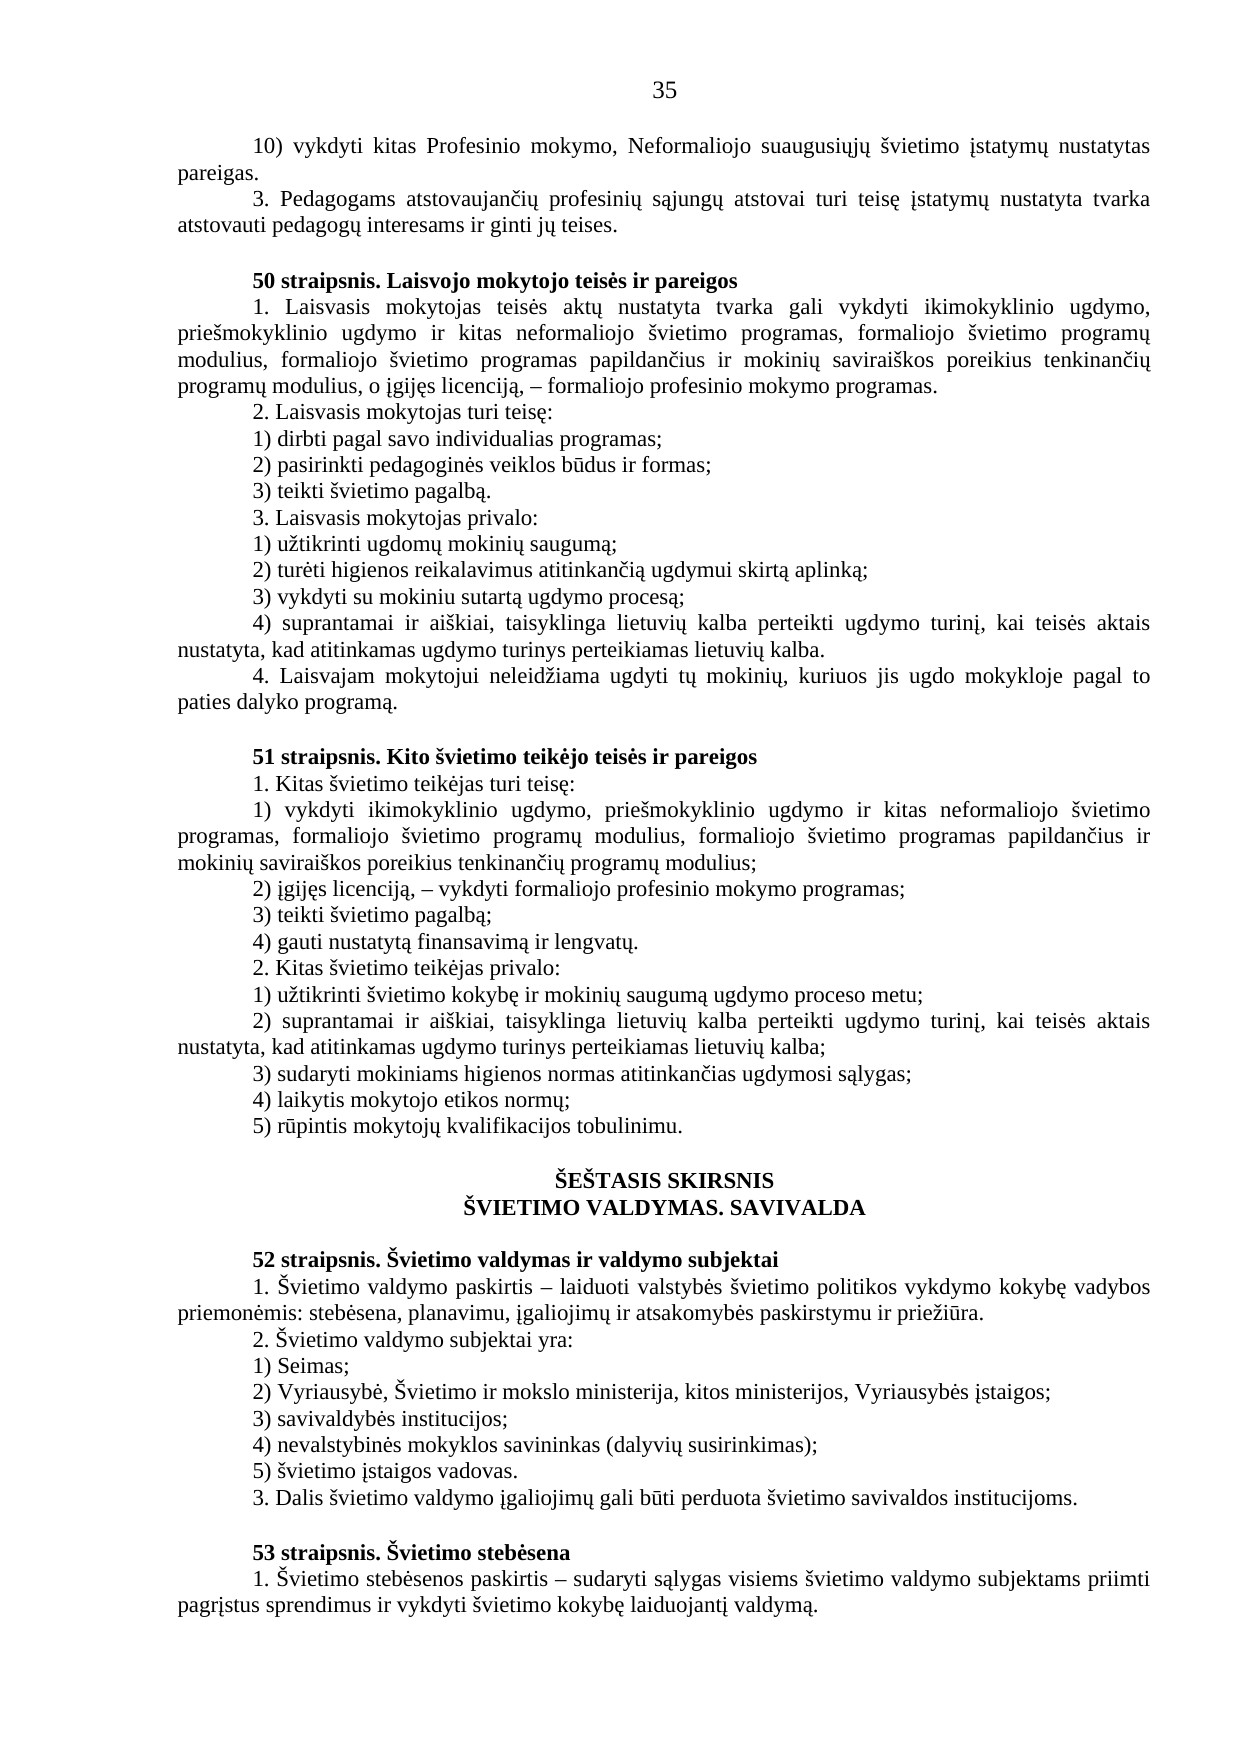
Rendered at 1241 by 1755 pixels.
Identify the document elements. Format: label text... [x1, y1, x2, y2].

text 4) suprantamai ir aiškiai, taisyklinga lietuvių kalba perteikti ugdymo turinį, kai teisės aktais nustatyta, kad atitinkamas ugdymo turinys perteikiamas lietuvių kalba. [177, 609, 1152, 662]
text 4) laikytis mokytojo etikos normų; [177, 1086, 1152, 1112]
text 1) vykdyti ikimokyklinio ugdymo, priešmokyklinio ugdymo ir kitas neformaliojo švietimo programas, formaliojo švietimo programų modulius, formaliojo švietimo programas papildančius ir mokinių saviraiškos poreikius tenkinančių programų modulius; [177, 796, 1152, 875]
text 1. Kitas švietimo teikėjas turi teisę: [177, 770, 1152, 796]
text 1) užtikrinti ugdomų mokinių saugumą; [177, 530, 1152, 557]
text 52 straipsnis. Švietimo valdymas ir valdymo subjektai [177, 1247, 1152, 1273]
text 53 straipsnis. Švietimo stebėsena [177, 1539, 1152, 1565]
text 3) teikti švietimo pagalbą. [177, 477, 1152, 504]
text 3. Pedagogams atstovaujančių profesinių sąjungų atstovai turi teisę įstatymų nustatyta tvarka atstovauti pedagogų interesams ir ginti jų teises. [177, 185, 1152, 238]
text 3) savivaldybės institucijos; [177, 1405, 1152, 1431]
text 2) suprantamai ir aiškiai, taisyklinga lietuvių kalba perteikti ugdymo turinį, kai teisės aktais nustatyta, kad atitinkamas ugdymo turinys perteikiamas lietuvių kalba; [177, 1007, 1152, 1060]
text 2. Kitas švietimo teikėjas privalo: [177, 954, 1152, 981]
text 51 straipsnis. Kito švietimo teikėjo teisės ir pareigos [177, 743, 1152, 770]
text 50 straipsnis. Laisvojo mokytojo teisės ir pareigos [177, 267, 1152, 293]
text 5) švietimo įstaigos vadovas. [177, 1457, 1152, 1484]
text 4) gauti nustatytą finansavimą ir lengvatų. [177, 928, 1152, 954]
text ŠEŠTASIS SKIRSNIS [177, 1167, 1152, 1194]
text 2) pasirinkti pedagoginės veiklos būdus ir formas; [177, 451, 1152, 477]
text 4) nevalstybinės mokyklos savininkas (dalyvių susirinkimas); [177, 1431, 1152, 1457]
text 1. Švietimo valdymo paskirtis – laiduoti valstybės švietimo politikos vykdymo kokybę vadybos priemonėmis: stebėsena, planavimu, įgaliojimų ir atsakomybės paskirstymu ir priežiūra. [177, 1273, 1152, 1326]
text 3. Laisvasis mokytojas privalo: [177, 504, 1152, 530]
text 1. Švietimo stebėsenos paskirtis – sudaryti sąlygas visiems švietimo valdymo subjektams priimti pagrįstus sprendimus ir vykdyti švietimo kokybę laiduojantį valdymą. [177, 1565, 1152, 1618]
text 1. Laisvasis mokytojas teisės aktų nustatyta tvarka gali vykdyti ikimokyklinio ugdymo, priešmokyklinio ugdymo ir kitas neformaliojo švietimo programas, formaliojo švietimo programų modulius, formaliojo švietimo programas papildančius ir mokinių saviraiškos poreikius tenkinančių programų modulius, o įgijęs licenciją, – formaliojo profesinio mokymo programas. [177, 293, 1152, 398]
text 3) sudaryti mokiniams higienos normas atitinkančias ugdymosi sąlygas; [177, 1060, 1152, 1086]
text 1) užtikrinti švietimo kokybę ir mokinių saugumą ugdymo proceso metu; [177, 981, 1152, 1007]
text ŠVIETIMO VALDYMAS. SAVIVALDA [177, 1194, 1152, 1220]
text 3) teikti švietimo pagalbą; [177, 902, 1152, 928]
text 2) turėti higienos reikalavimus atitinkančią ugdymui skirtą aplinką; [177, 557, 1152, 583]
text 1) Seimas; [177, 1352, 1152, 1378]
text 2. Švietimo valdymo subjektai yra: [177, 1326, 1152, 1352]
text 2. Laisvasis mokytojas turi teisę: [177, 398, 1152, 425]
text 1) dirbti pagal savo individualias programas; [177, 425, 1152, 451]
text 3. Dalis švietimo valdymo įgaliojimų gali būti perduota švietimo savivaldos institucijoms. [177, 1484, 1152, 1510]
text 3) vykdyti su mokiniu sutartą ugdymo procesą; [177, 583, 1152, 609]
text 10) vykdyti kitas Profesinio mokymo, Neformaliojo suaugusiųjų švietimo įstatymų nustatytas pareigas. [177, 132, 1152, 185]
text 5) rūpintis mokytojų kvalifikacijos tobulinimu. [177, 1112, 1152, 1139]
text 2) Vyriausybė, Švietimo ir mokslo ministerija, kitos ministerijos, Vyriausybės įstaigos; [177, 1378, 1152, 1405]
text 2) įgijęs licenciją, – vykdyti formaliojo profesinio mokymo programas; [177, 875, 1152, 902]
text 4. Laisvajam mokytojui neleidžiama ugdyti tų mokinių, kuriuos jis ugdo mokykloje pagal to paties dalyko programą. [177, 662, 1152, 715]
